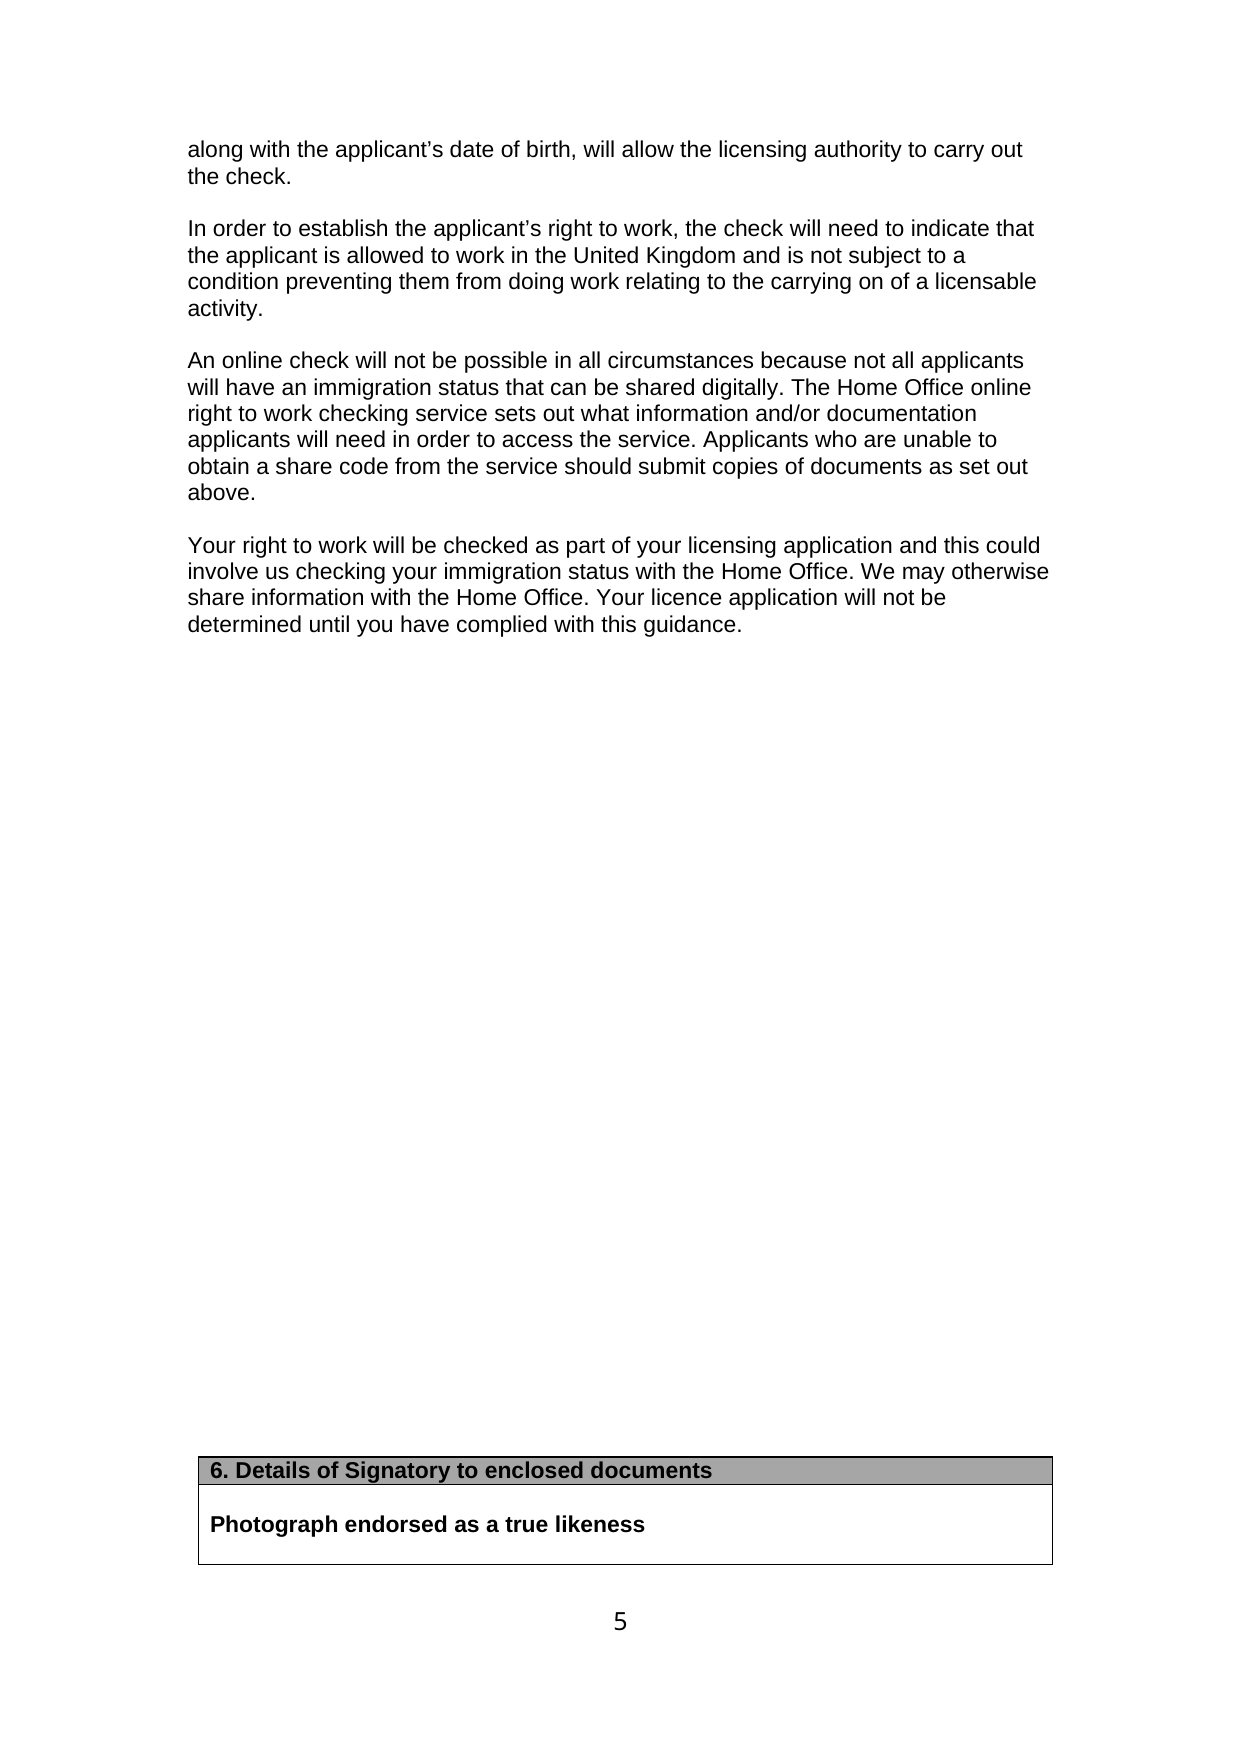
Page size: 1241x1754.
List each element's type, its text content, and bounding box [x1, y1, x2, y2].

text Your right to work will be checked as part of your licensing application and this could involve us checking your immigration status with the Home Office. We may otherwise share information with the Home Office. Your licence application will not be determined until you have complied with this guidance. [187, 532, 1053, 637]
text An online check will not be possible in all circumstances because not all applicants will have an immigration status that can be shared digitally. The Home Office online right to work checking service sets out what information and/or documentation applicants will need in order to access the service. Applicants who are unable to obtain a share code from the service should submit copies of documents as set out above. [187, 347, 1053, 505]
table_header 6. Details of Signatory to enclosed documents [199, 1458, 1052, 1484]
text along with the applicant’s date of birth, will allow the licensing authority to carry out the check. [187, 136, 1053, 189]
table_cell Photograph endorsed as a true likeness [199, 1485, 1052, 1564]
text In order to establish the applicant’s right to work, the check will need to indicate that the applicant is allowed to work in the United Kingdom and is not subject to a condition preventing them from doing work relating to the carrying on of a licensable activity. [187, 215, 1053, 321]
